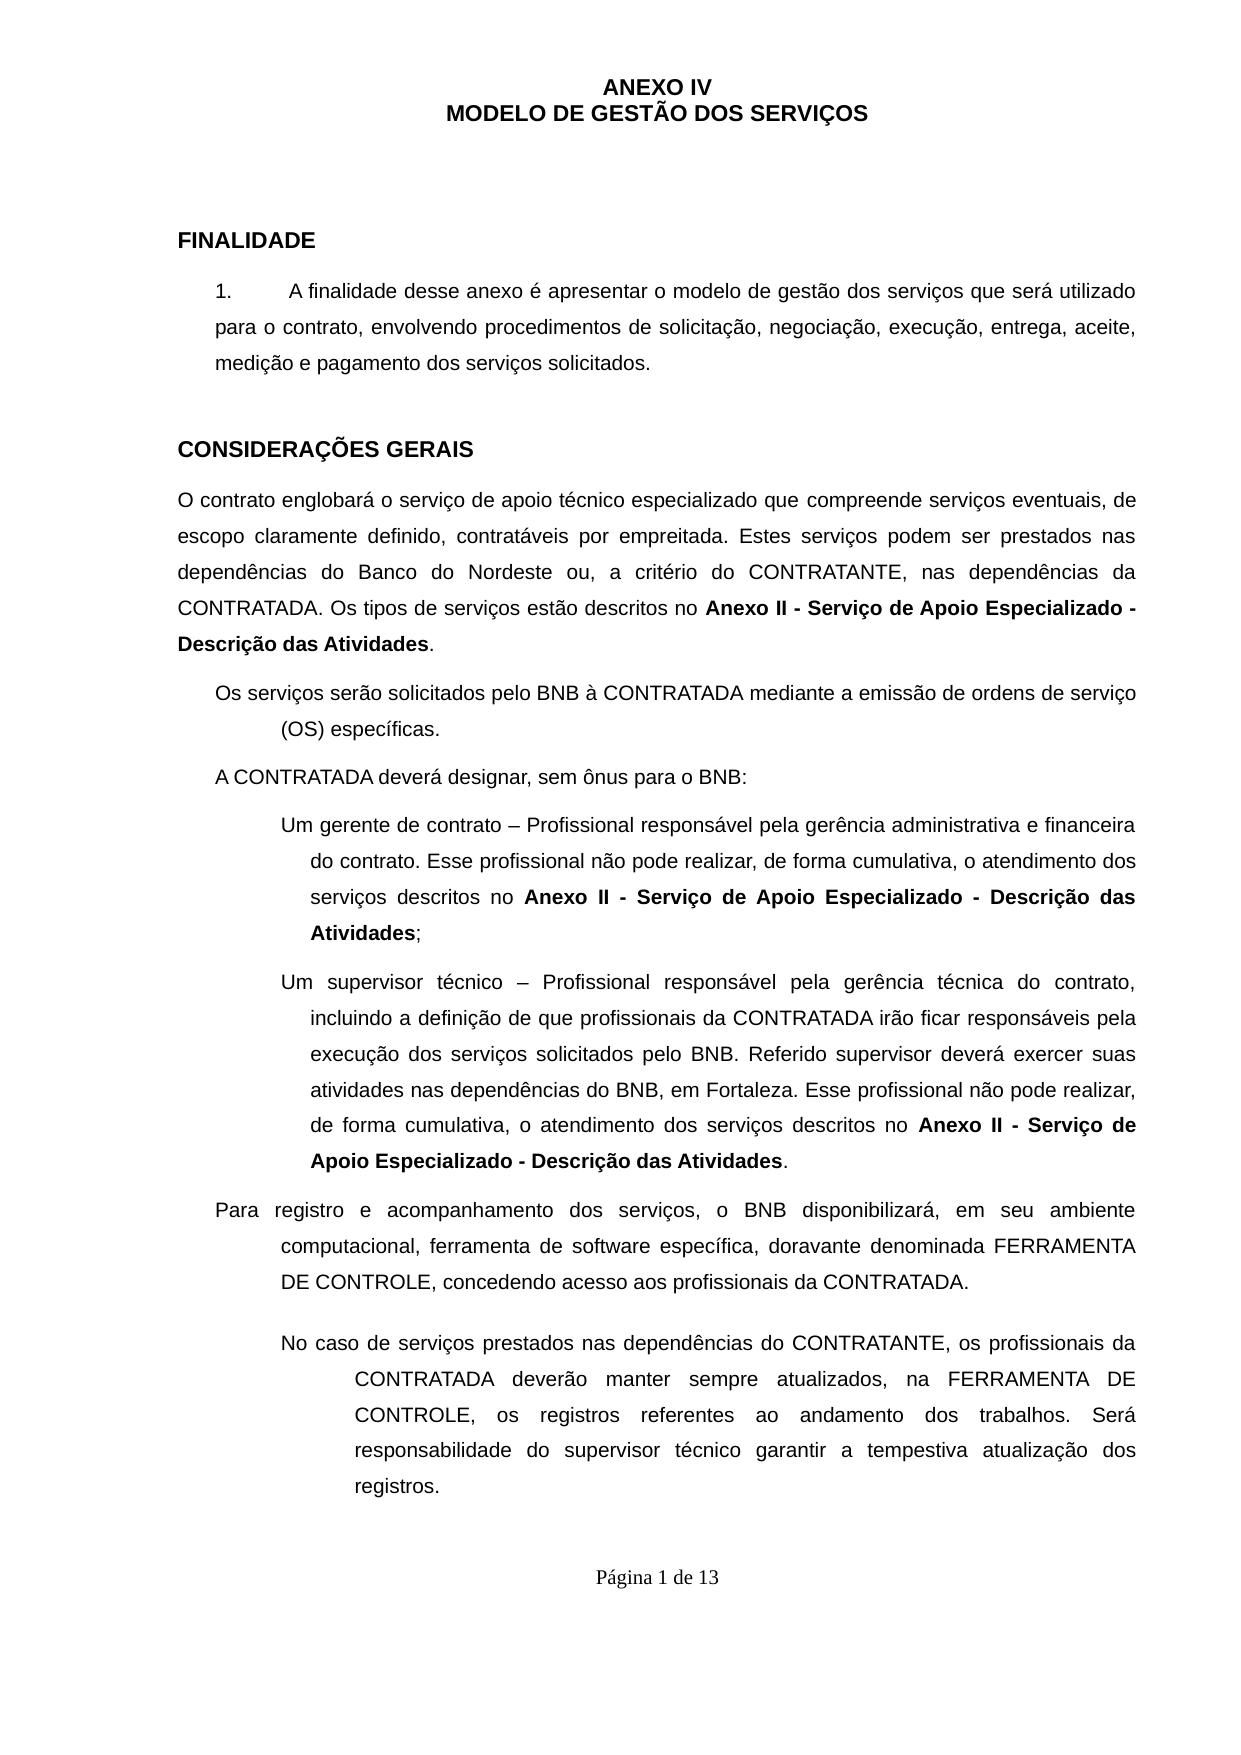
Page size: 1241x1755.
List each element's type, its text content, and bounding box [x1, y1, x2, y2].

subtitle No caso de serviços prestados nas dependências do CONTRATANTE, os profissionais da CONTRATADA deverão manter sempre atualizados, na FERRAMENTA DE CONTROLE, os registros referentes ao andamento dos trabalhos. Será responsabilidade do supervisor técnico garantir a tempestiva atualização dos registros. [281, 1331, 1137, 1498]
subtitle Para registro e acompanhamento dos serviços, o BNB disponibilizará, em seu ambiente computacional, ferramenta de software específica, doravante denominada FERRAMENTA DE CONTROLE, concedendo acesso aos profissionais da CONTRATADA. [215, 1198, 1137, 1293]
subtitle A CONTRATADA deverá designar, sem ônus para o BNB: [215, 765, 1137, 789]
subtitle O contrato englobará o serviço de apoio técnico especializado que compreende serviços eventuais, de escopo claramente definido, contratáveis por empreitada. Estes serviços podem ser prestados nas dependências do Banco do Nordeste ou, a critério do CONTRATANTE, nas dependências da CONTRATADA. Os tipos de serviços estão descritos no Anexo II - Serviço de Apoio Especializado - Descrição das Atividades. [177, 488, 1137, 656]
subtitle Um supervisor técnico – Profissional responsável pela gerência técnica do contrato, incluindo a definição de que profissionais da CONTRATADA irão ficar responsáveis pela execução dos serviços solicitados pelo BNB. Referido supervisor deverá exercer suas atividades nas dependências do BNB, em Fortaleza. Esse profissional não pode realizar, de forma cumulativa, o atendimento dos serviços descritos no Anexo II - Serviço de Apoio Especializado - Descrição das Atividades. [281, 969, 1137, 1173]
subtitle CONSIDERAÇÕES GERAIS [177, 436, 1137, 463]
subtitle Os serviços serão solicitados pelo BNB à CONTRATADA mediante a emissão de ordens de serviço (OS) específicas. [215, 681, 1137, 740]
subtitle Um gerente de contrato – Profissional responsável pela gerência administrativa e financeira do contrato. Esse profissional não pode realizar, de forma cumulativa, o atendimento dos serviços descritos no Anexo II - Serviço de Apoio Especializado - Descrição das Atividades; [281, 813, 1137, 945]
subtitle FINALIDADE [177, 227, 1137, 253]
subtitle A finalidade desse anexo é apresentar o modelo de gestão dos serviços que será utilizado para o contrato, envolvendo procedimentos de solicitação, negociação, execução, entrega, aceite, medição e pagamento dos serviços solicitados. [215, 278, 1137, 374]
